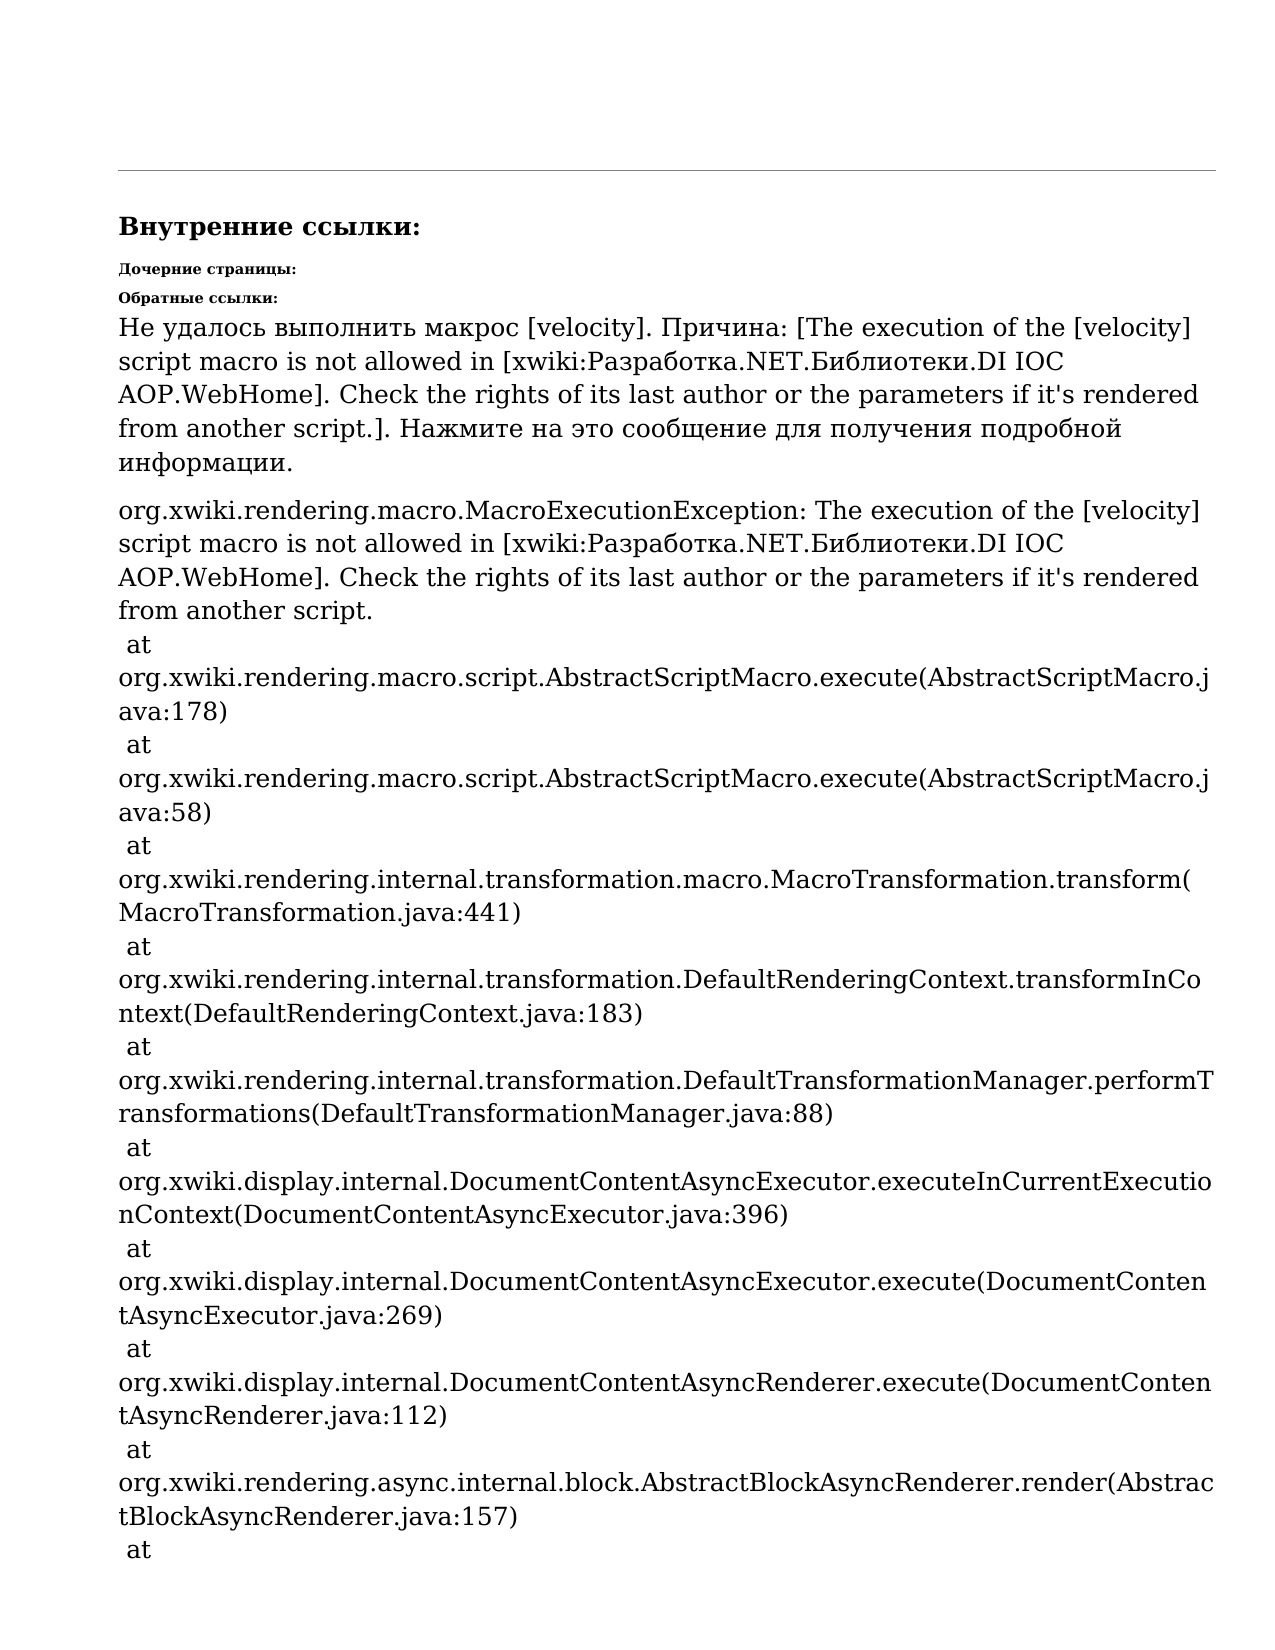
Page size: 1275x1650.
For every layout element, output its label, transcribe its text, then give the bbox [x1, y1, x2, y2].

subtitle Внутренние ссылки: [118, 212, 1216, 242]
text org.xwiki.rendering.macro.MacroExecutionException: The execution of the [velocity] script macro is not allowed in [xwiki:Разработка.NET.Библиотеки.DI IOC AOP.WebHome]. Check the rights of its last author or the parameters if it's rendered from another script. at org.xwiki.rendering.macro.script.AbstractScriptMacro.execute(AbstractScriptMacro.java:178) at org.xwiki.rendering.macro.script.AbstractScriptMacro.execute(AbstractScriptMacro.java:58) at org.xwiki.rendering.internal.transformation.macro.MacroTransformation.transform(MacroTransformation.java:441) at org.xwiki.rendering.internal.transformation.DefaultRenderingContext.transformInContext(DefaultRenderingContext.java:183) at org.xwiki.rendering.internal.transformation.DefaultTransformationManager.performTransformations(DefaultTransformationManager.java:88) at org.xwiki.display.internal.DocumentContentAsyncExecutor.executeInCurrentExecutionContext(DocumentContentAsyncExecutor.java:396) at org.xwiki.display.internal.DocumentContentAsyncExecutor.execute(DocumentContentAsyncExecutor.java:269) at org.xwiki.display.internal.DocumentContentAsyncRenderer.execute(DocumentContentAsyncRenderer.java:112) at org.xwiki.rendering.async.internal.block.AbstractBlockAsyncRenderer.render(AbstractBlockAsyncRenderer.java:157) at [118, 496, 1216, 1565]
text Не удалось выполнить макрос [velocity]. Причина: [The execution of the [velocity] script macro is not allowed in [xwiki:Разработка.NET.Библиотеки.DI IOC AOP.WebHome]. Check the rights of its last author or the parameters if it's rendered from another script.]. Нажмите на это сообщение для получения подробной информации. [118, 313, 1216, 477]
subtitle Обратные ссылки: [118, 290, 1216, 307]
subtitle Дочерние страницы: [118, 260, 1216, 278]
